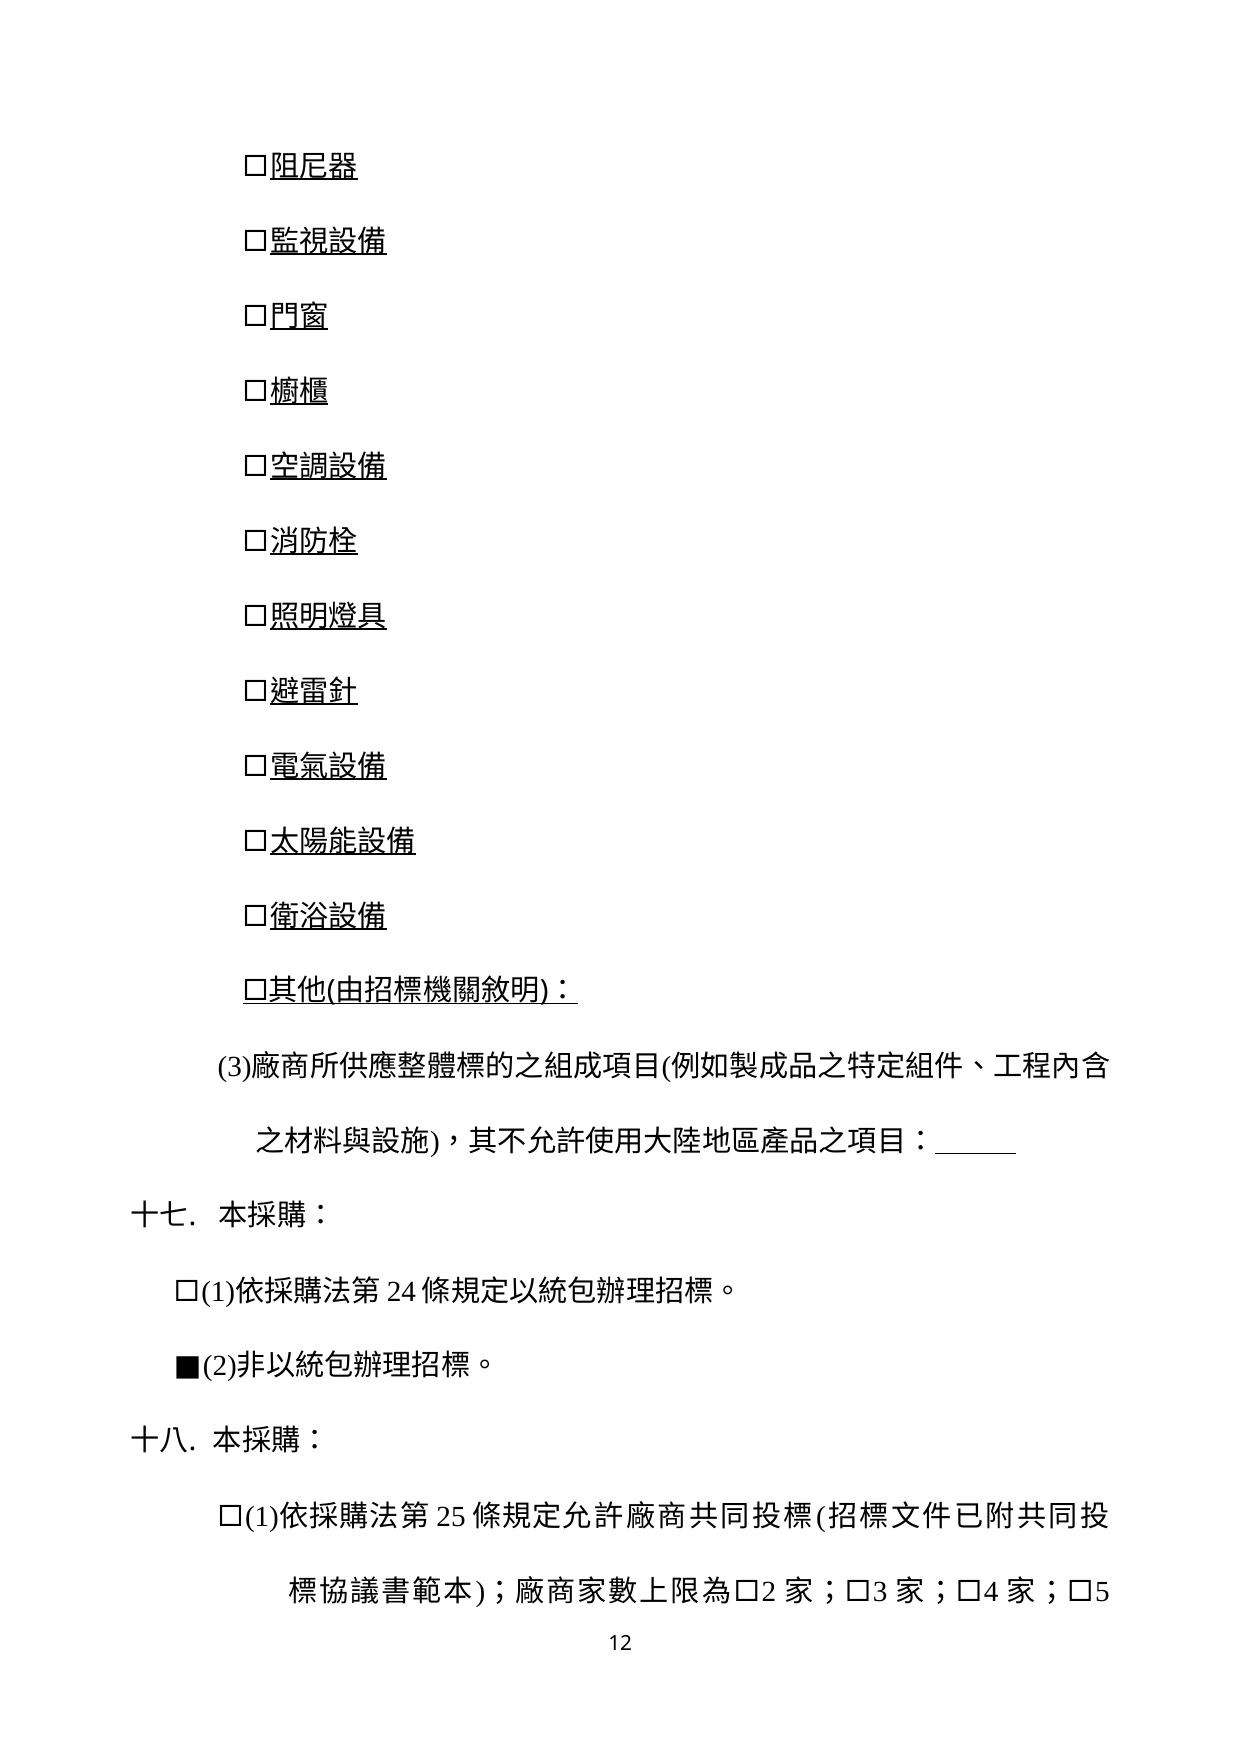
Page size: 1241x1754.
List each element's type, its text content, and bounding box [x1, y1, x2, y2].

text 空調設備 [242, 426, 1110, 501]
text 監視設備 [242, 201, 1110, 276]
text 照明燈具 [242, 576, 1110, 651]
text 阻尼器 [242, 126, 1110, 201]
list 本採購： [130, 1401, 1110, 1476]
text 消防栓 [242, 501, 1110, 576]
text 櫥櫃 [242, 351, 1110, 426]
text 衛浴設備 [242, 876, 1110, 951]
text (1)依採購法第24條規定以統包辦理招標。 [130, 1251, 1110, 1326]
text 其他(由招標機關敘明)： [242, 951, 1110, 1026]
text (1)依採購法第25條規定允許廠商共同投標(招標文件已附共同投標協議書範本)；廠商家數上限為2家；3家；4家；5 [217, 1476, 1110, 1626]
text ■(2)非以統包辦理招標。 [130, 1326, 1110, 1401]
text (3)廠商所供應整體標的之組成項目(例如製成品之特定組件、工程內含之材料與設施)，其不允許使用大陸地區產品之項目： [217, 1026, 1110, 1176]
list 本採購： [130, 1176, 1110, 1251]
text 太陽能設備 [242, 801, 1110, 876]
text 電氣設備 [242, 726, 1110, 801]
text 門窗 [242, 276, 1110, 351]
text 避雷針 [242, 651, 1110, 726]
